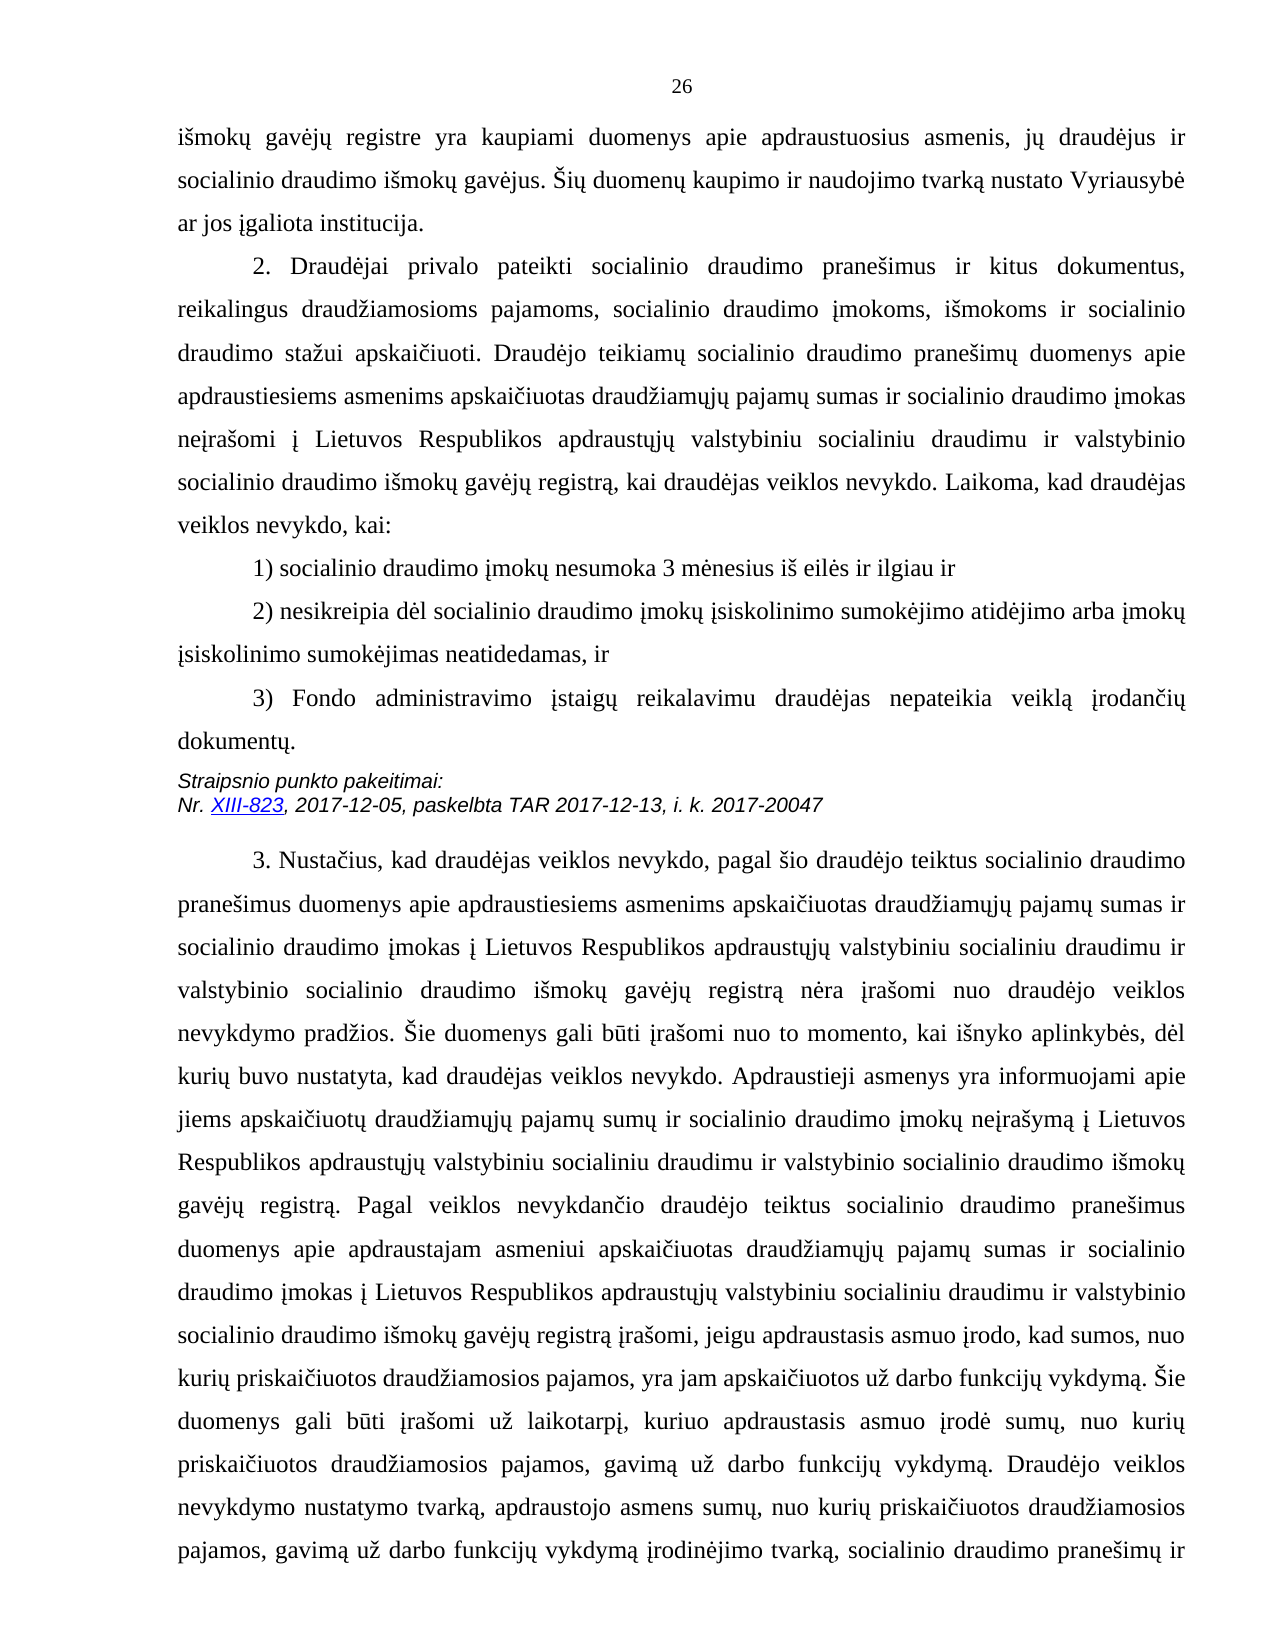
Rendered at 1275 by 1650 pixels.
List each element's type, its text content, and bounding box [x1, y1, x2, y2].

text 3. Nustačius, kad draudėjas veiklos nevykdo, pagal šio draudėjo teiktus socialinio draudimo pranešimus duomenys apie apdraustiesiems asmenims apskaičiuotas draudžiamųjų pajamų sumas ir socialinio draudimo įmokas į Lietuvos Respublikos apdraustųjų valstybiniu socialiniu draudimu ir valstybinio socialinio draudimo išmokų gavėjų registrą nėra įrašomi nuo draudėjo veiklos nevykdymo pradžios. Šie duomenys gali būti įrašomi nuo to momento, kai išnyko aplinkybės, dėl kurių buvo nustatyta, kad draudėjas veiklos nevykdo. Apdraustieji asmenys yra informuojami apie jiems apskaičiuotų draudžiamųjų pajamų sumų ir socialinio draudimo įmokų neįrašymą į Lietuvos Respublikos apdraustųjų valstybiniu socialiniu draudimu ir valstybinio socialinio draudimo išmokų gavėjų registrą. Pagal veiklos nevykdančio draudėjo teiktus socialinio draudimo pranešimus duomenys apie apdraustajam asmeniui apskaičiuotas draudžiamųjų pajamų sumas ir socialinio draudimo įmokas į Lietuvos Respublikos apdraustųjų valstybiniu socialiniu draudimu ir valstybinio socialinio draudimo išmokų gavėjų registrą įrašomi, jeigu apdraustasis asmuo įrodo, kad sumos, nuo kurių priskaičiuotos draudžiamosios pajamos, yra jam apskaičiuotos už darbo funkcijų vykdymą. Šie duomenys gali būti įrašomi už laikotarpį, kuriuo apdraustasis asmuo įrodė sumų, nuo kurių priskaičiuotos draudžiamosios pajamos, gavimą už darbo funkcijų vykdymą. Draudėjo veiklos nevykdymo nustatymo tvarką, apdraustojo asmens sumų, nuo kurių priskaičiuotos draudžiamosios pajamos, gavimą už darbo funkcijų vykdymą įrodinėjimo tvarką, socialinio draudimo pranešimų ir [177, 846, 1186, 1564]
text išmokų gavėjų registre yra kaupiami duomenys apie apdraustuosius asmenis, jų draudėjus ir socialinio draudimo išmokų gavėjus. Šių duomenų kaupimo ir naudojimo tvarką nustato Vyriausybė ar jos įgaliota institucija. [177, 122, 1186, 237]
text 3) Fondo administravimo įstaigų reikalavimu draudėjas nepateikia veiklą įrodančių dokumentų. [177, 683, 1186, 754]
text 2) nesikreipia dėl socialinio draudimo įmokų įsiskolinimo sumokėjimo atidėjimo arba įmokų įsiskolinimo sumokėjimas neatidedamas, ir [177, 596, 1186, 668]
text Nr. XIII-823, 2017-12-05, paskelbta TAR 2017-12-13, i. k. 2017-20047 [177, 793, 1186, 817]
text Straipsnio punkto pakeitimai: [177, 769, 1186, 793]
text 1) socialinio draudimo įmokų nesumoka 3 mėnesius iš eilės ir ilgiau ir [177, 553, 1186, 582]
text 2. Draudėjai privalo pateikti socialinio draudimo pranešimus ir kitus dokumentus, reikalingus draudžiamosioms pajamoms, socialinio draudimo įmokoms, išmokoms ir socialinio draudimo stažui apskaičiuoti. Draudėjo teikiamų socialinio draudimo pranešimų duomenys apie apdraustiesiems asmenims apskaičiuotas draudžiamųjų pajamų sumas ir socialinio draudimo įmokas neįrašomi į Lietuvos Respublikos apdraustųjų valstybiniu socialiniu draudimu ir valstybinio socialinio draudimo išmokų gavėjų registrą, kai draudėjas veiklos nevykdo. Laikoma, kad draudėjas veiklos nevykdo, kai: [177, 251, 1186, 539]
